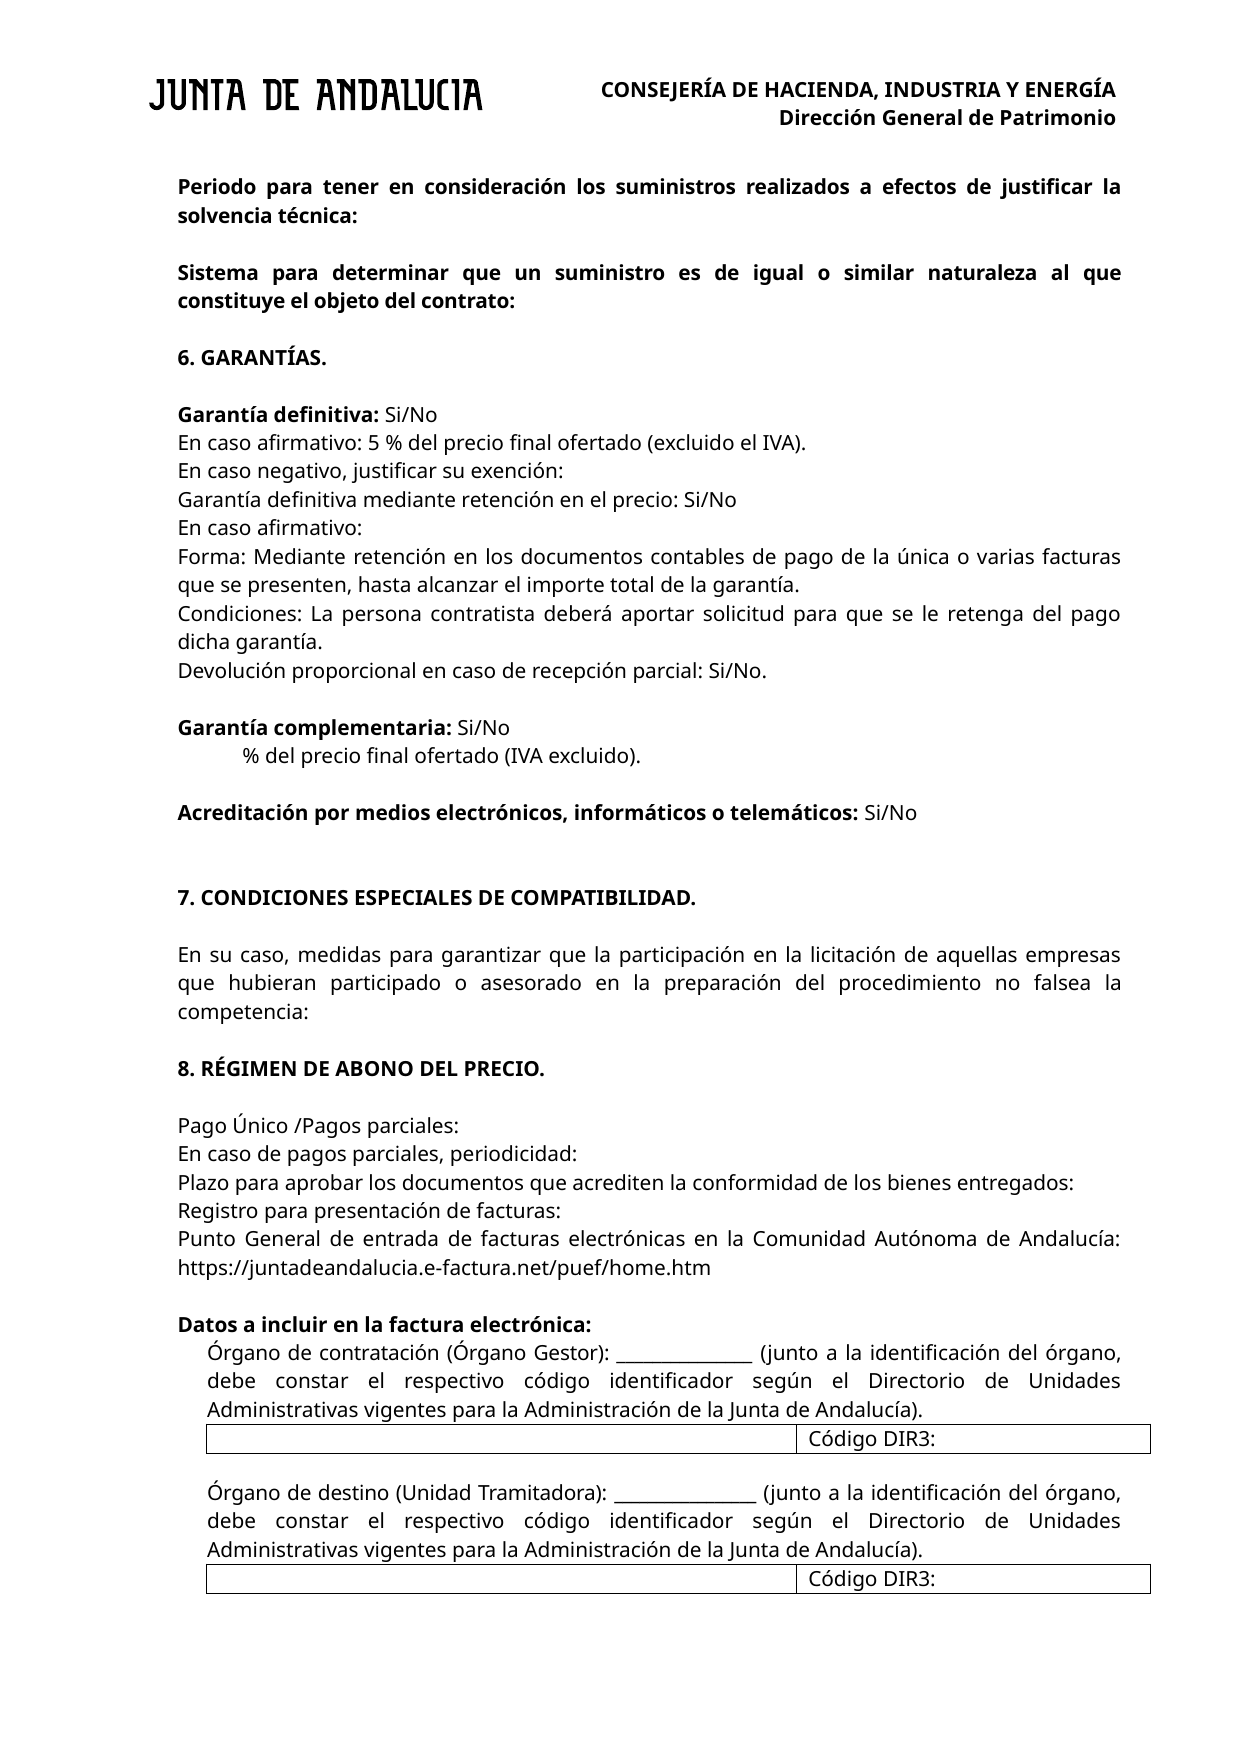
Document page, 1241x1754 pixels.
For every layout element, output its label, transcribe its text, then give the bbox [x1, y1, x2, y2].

text Garantía complementaria: Si/No [177, 713, 1122, 741]
text Punto General de entrada de facturas electrónicas en la Comunidad Autónoma de Andalucía: https://juntadeandalucia.e-factura.net/puef/home.htm [177, 1224, 1122, 1281]
text Registro para presentación de facturas: [177, 1196, 1122, 1224]
table_header Código DIR3: [797, 1425, 1150, 1453]
text Datos a incluir en la factura electrónica: [177, 1310, 1122, 1338]
table_header [207, 1565, 796, 1593]
text Órgano de destino (Unidad Tramitadora): _________________ (junto a la identificación del órgano, debe constar el respectivo código identificador según el Directorio de Unidades Administrativas vigentes para la Administración de la Junta de Andalucía). [207, 1478, 1122, 1563]
text Órgano de contratación (Órgano Gestor): _______________ (junto a la identificación del órgano, debe constar el respectivo código identificador según el Directorio de Unidades Administrativas vigentes para la Administración de la Junta de Andalucía). [207, 1338, 1122, 1423]
text Garantía definitiva: Si/No [177, 400, 1122, 428]
text Plazo para aprobar los documentos que acrediten la conformidad de los bienes entregados: [177, 1168, 1122, 1196]
text Periodo para tener en consideración los suministros realizados a efectos de justificar la solvencia técnica: [177, 172, 1122, 229]
text % del precio final ofertado (IVA excluido). [177, 741, 1122, 769]
text En caso afirmativo: [177, 513, 1122, 542]
text En caso de pagos parciales, periodicidad: [177, 1139, 1122, 1168]
text En su caso, medidas para garantizar que la participación en la licitación de aquellas empresas que hubieran participado o asesorado en la preparación del procedimiento no falsea la competencia: [177, 940, 1122, 1025]
text En caso negativo, justificar su exención: [177, 457, 1122, 485]
text Pago Único /Pagos parciales: [177, 1111, 1122, 1139]
text Acreditación por medios electrónicos, informáticos o telemáticos: Si/No [177, 798, 1122, 826]
text Garantía definitiva mediante retención en el precio: Si/No [177, 485, 1122, 513]
text Condiciones: La persona contratista deberá aportar solicitud para que se le retenga del pago dicha garantía. [177, 599, 1122, 656]
table_header [207, 1425, 796, 1453]
text En caso afirmativo: 5 % del precio final ofertado (excluido el IVA). [177, 428, 1122, 457]
text 7. CONDICIONES ESPECIALES DE COMPATIBILIDAD. [177, 883, 1122, 912]
text Devolución proporcional en caso de recepción parcial: Si/No. [177, 656, 1122, 684]
text Forma: Mediante retención en los documentos contables de pago de la única o varias facturas que se presenten, hasta alcanzar el importe total de la garantía. [177, 542, 1122, 599]
table_header Código DIR3: [797, 1565, 1150, 1593]
text 6. GARANTÍAS. [177, 343, 1122, 371]
text Sistema para determinar que un suministro es de igual o similar naturaleza al que constituye el objeto del contrato: [177, 258, 1122, 314]
text 8. RÉGIMEN DE ABONO DEL PRECIO. [177, 1054, 1122, 1082]
